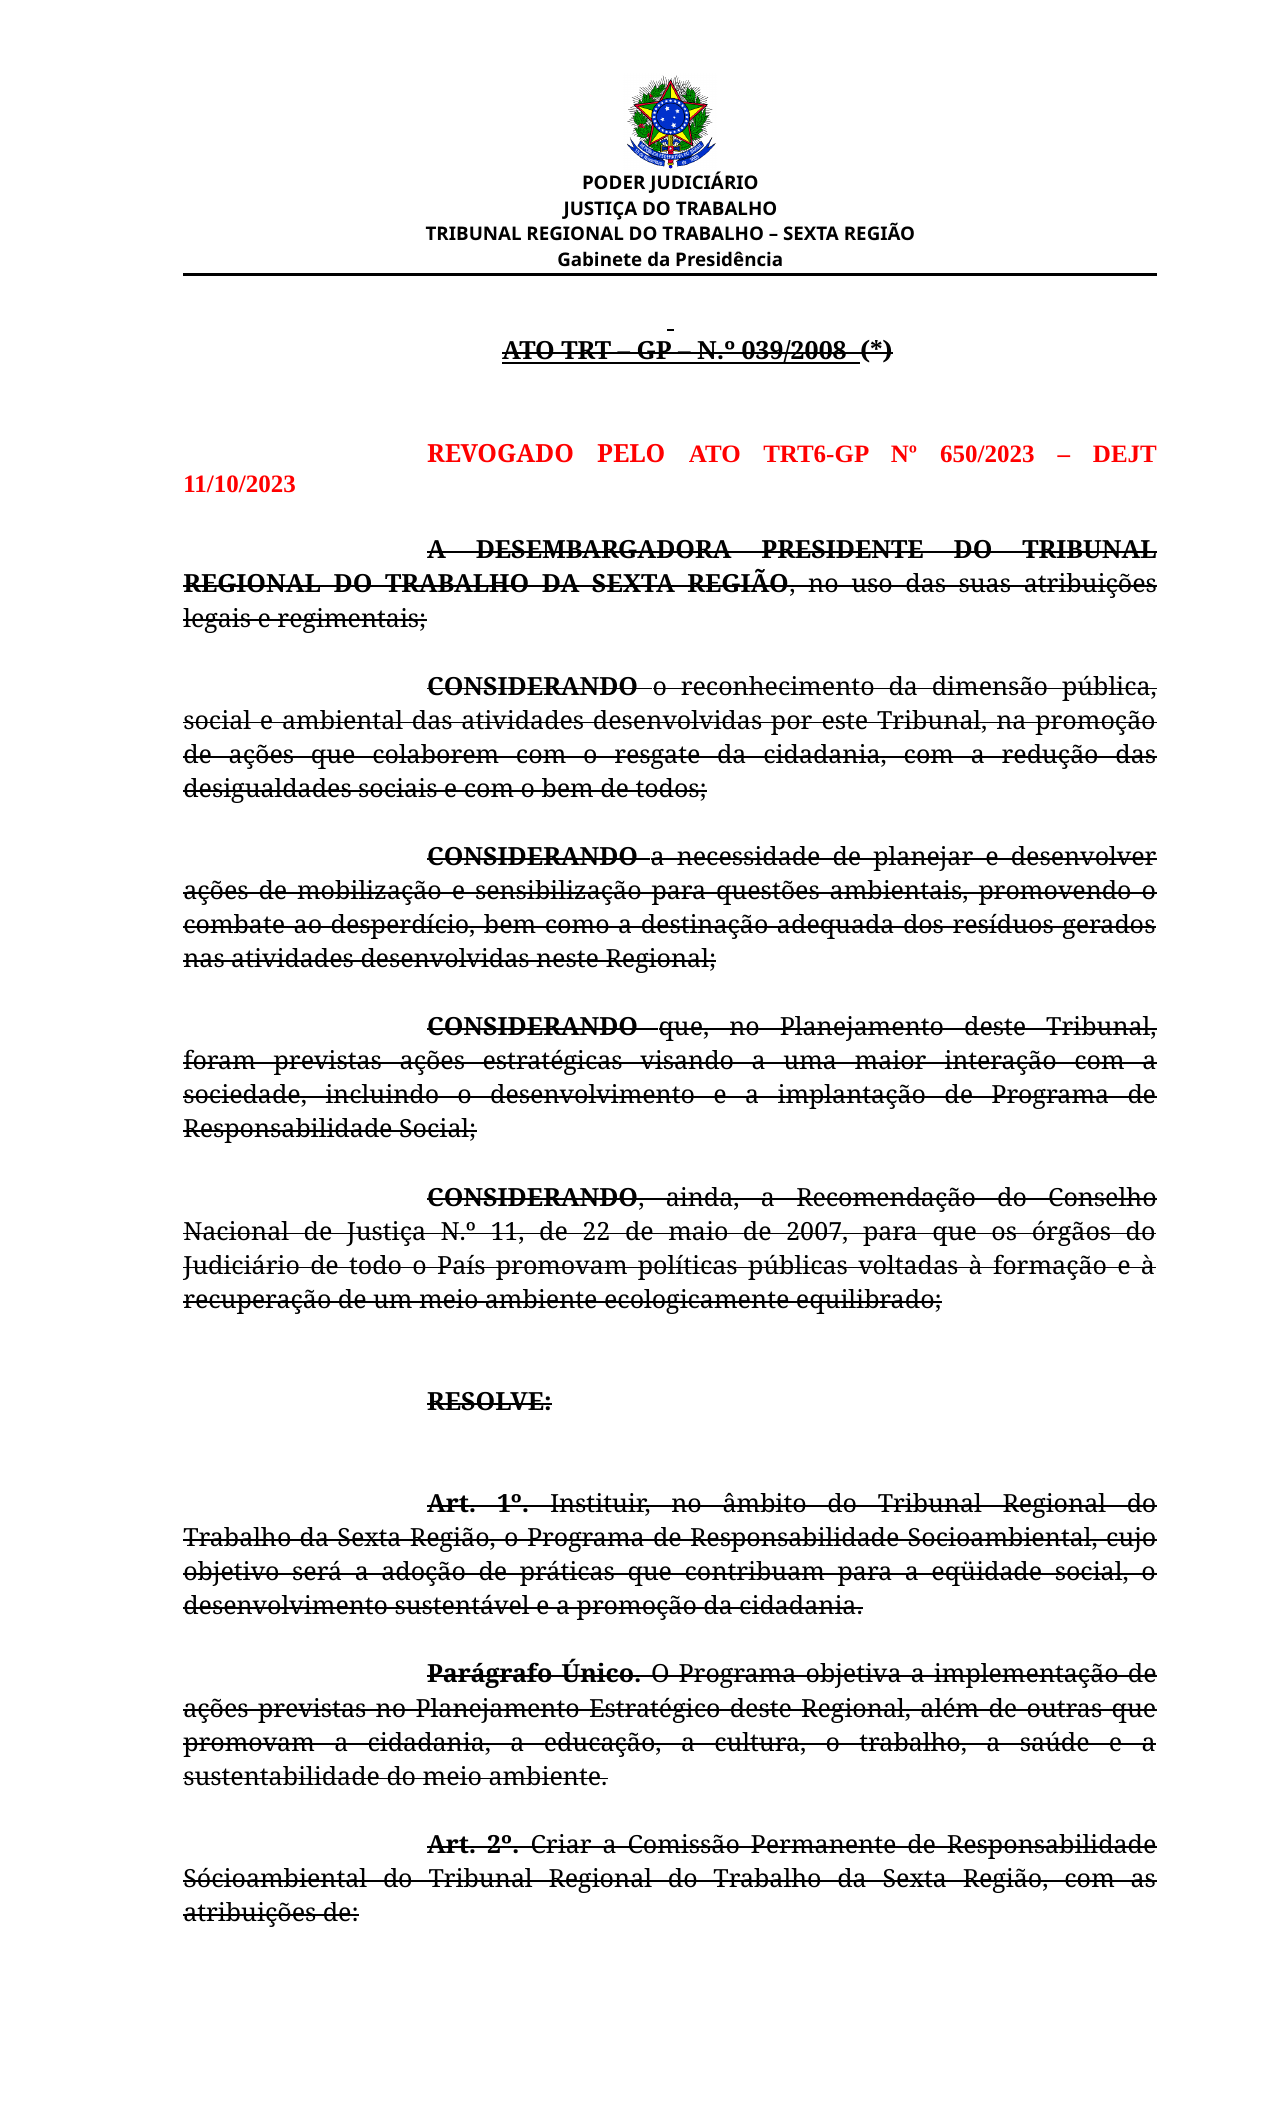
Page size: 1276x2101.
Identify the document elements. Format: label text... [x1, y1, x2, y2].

text CONSIDERANDO que, no Planejamento deste Tribunal, foram previstas ações estratégicas visando a uma maior interação com a sociedade, incluindo o desenvolvimento e a implantação de Programa de Responsabilidade Social; [183, 1098, 1157, 1145]
text RESOLVE: [183, 1384, 1157, 1418]
text CONSIDERANDO, ainda, a Recomendação do Conselho Nacional de Justiça N.º 11, de 22 de maio de 2007, para que os órgãos do Judiciário de todo o País promovam políticas públicas voltadas à formação e à recuperação de um meio ambiente ecologicamente equilibrado; [183, 1179, 1157, 1316]
text A DESEMBARGADORA PRESIDENTE DO TRIBUNAL REGIONAL DO TRABALHO DA SEXTA REGIÃO, no uso das suas atribuições legais e regimentais; [183, 587, 1157, 634]
text CONSIDERANDO o reconhecimento da dimensão pública, social e ambiental das atividades desenvolvidas por este Tribunal, na promoção de ações que colaborem com o resgate da cidadania, com a redução das desigualdades sociais e com o bem de todos; [183, 723, 1157, 756]
text Parágrafo Único. O Programa objetiva a implementação de ações previstas no Planejamento Estratégico deste Regional, além de outras que promovam a cidadania, a educação, a cultura, o trabalho, a saúde e a sustentabilidade do meio ambiente. [183, 1656, 1157, 1709]
text CONSIDERANDO que, no Planejamento deste Tribunal, foram previstas ações estratégicas visando a uma maior interação com a sociedade, incluindo o desenvolvimento e a implantação de Programa de Responsabilidade Social; [183, 1064, 1157, 1096]
text Parágrafo Único. O Programa objetiva a implementação de ações previstas no Planejamento Estratégico deste Regional, além de outras que promovam a cidadania, a educação, a cultura, o trabalho, a saúde e a sustentabilidade do meio ambiente. [183, 1711, 1157, 1792]
text Art. 1º. Instituir, no âmbito do Tribunal Regional do Trabalho da Sexta Região, o Programa de Responsabilidade Socioambiental, cujo objetivo será a adoção de práticas que contribuam para a eqüidade social, o desenvolvimento sustentável e a promoção da cidadania. [183, 1486, 1157, 1539]
text ATO TRT – GP – N.º 039/2008 (*) [183, 333, 1157, 367]
text CONSIDERANDO a necessidade de planejar e desenvolver ações de mobilização e sensibilização para questões ambientais, promovendo o combate ao desperdício, bem como a destinação adequada dos resíduos gerados nas atividades desenvolvidas neste Regional; [183, 839, 1157, 892]
text CONSIDERANDO que, no Planejamento deste Tribunal, foram previstas ações estratégicas visando a uma maior interação com a sociedade, incluindo o desenvolvimento e a implantação de Programa de Responsabilidade Social; [183, 1009, 1157, 1062]
text CONSIDERANDO o reconhecimento da dimensão pública, social e ambiental das atividades desenvolvidas por este Tribunal, na promoção de ações que colaborem com o resgate da cidadania, com a redução das desigualdades sociais e com o bem de todos; [183, 668, 1157, 722]
text Art. 1º. Instituir, no âmbito do Tribunal Regional do Trabalho da Sexta Região, o Programa de Responsabilidade Socioambiental, cujo objetivo será a adoção de práticas que contribuam para a eqüidade social, o desenvolvimento sustentável e a promoção da cidadania. [183, 1541, 1157, 1573]
text Art. 2º. Criar a Comissão Permanente de Responsabilidade Sócioambiental do Tribunal Regional do Trabalho da Sexta Região, com as atribuições de: [183, 1826, 1157, 1880]
text Art. 1º. Instituir, no âmbito do Tribunal Regional do Trabalho da Sexta Região, o Programa de Responsabilidade Socioambiental, cujo objetivo será a adoção de práticas que contribuam para a eqüidade social, o desenvolvimento sustentável e a promoção da cidadania. [183, 1575, 1157, 1622]
text CONSIDERANDO a necessidade de planejar e desenvolver ações de mobilização e sensibilização para questões ambientais, promovendo o combate ao desperdício, bem como a destinação adequada dos resíduos gerados nas atividades desenvolvidas neste Regional; [183, 894, 1157, 975]
text Art. 2º. Criar a Comissão Permanente de Responsabilidade Sócioambiental do Tribunal Regional do Trabalho da Sexta Região, com as atribuições de: [183, 1882, 1157, 1929]
text REVOGADO PELO ATO TRT6-GP Nº 650/2023 – DEJT 11/10/2023 [183, 435, 1157, 498]
text CONSIDERANDO o reconhecimento da dimensão pública, social e ambiental das atividades desenvolvidas por este Tribunal, na promoção de ações que colaborem com o resgate da cidadania, com a redução das desigualdades sociais e com o bem de todos; [183, 758, 1157, 804]
text A DESEMBARGADORA PRESIDENTE DO TRIBUNAL REGIONAL DO TRABALHO DA SEXTA REGIÃO, no uso das suas atribuições legais e regimentais; [183, 532, 1157, 585]
